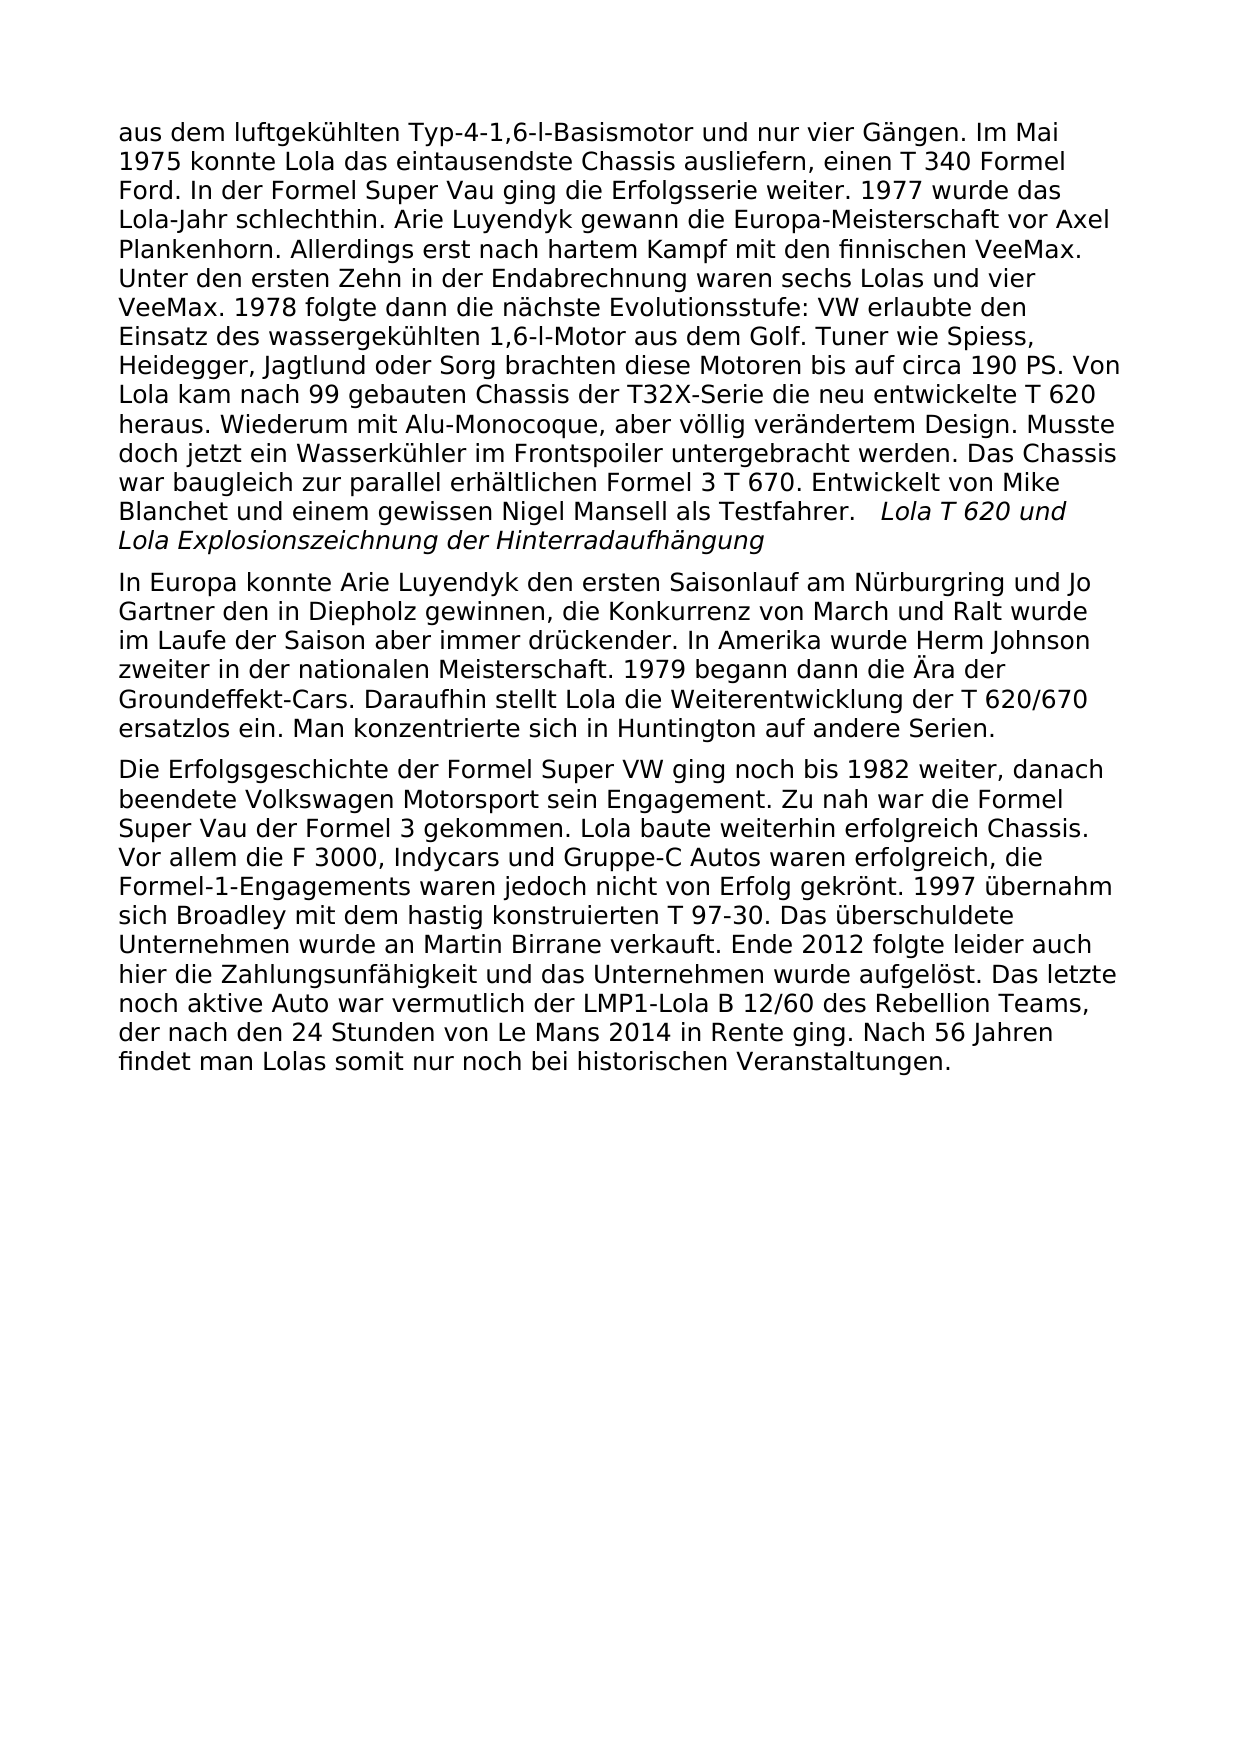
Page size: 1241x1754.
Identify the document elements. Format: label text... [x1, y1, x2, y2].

text aus dem luftgekühlten Typ-4-1,6-l-Basismotor und nur vier Gängen. Im Mai 1975 konnte Lola das eintausendste Chassis ausliefern, einen T 340 Formel Ford. In der Formel Super Vau ging die Erfolgsserie weiter. 1977 wurde das Lola-Jahr schlechthin. Arie Luyendyk gewann die Europa-Meisterschaft vor Axel Plankenhorn. Allerdings erst nach hartem Kampf mit den finnischen VeeMax. Unter den ersten Zehn in der Endabrechnung waren sechs Lolas und vier VeeMax. 1978 folgte dann die nächste Evolutionsstufe: VW erlaubte den Einsatz des wassergekühlten 1,6-l-Motor aus dem Golf. Tuner wie Spiess, Heidegger, Jagtlund oder Sorg brachten diese Motoren bis auf circa 190 PS. Von Lola kam nach 99 gebauten Chassis der T32X-Serie die neu entwickelte T 620 heraus. Wiederum mit Alu-Monocoque, aber völlig verändertem Design. Musste doch jetzt ein Wasserkühler im Frontspoiler untergebracht werden. Das Chassis war baugleich zur parallel erhältlichen Formel 3 T 670. Entwickelt von Mike Blanchet und einem gewissen Nigel Mansell als Testfahrer. Lola T 620 und Lola Explosionszeichnung der Hinterradaufhängung [118, 118, 1122, 556]
text In Europa konnte Arie Luyendyk den ersten Saisonlauf am Nürburgring und Jo Gartner den in Diepholz gewinnen, die Konkurrenz von March und Ralt wurde im Laufe der Saison aber immer drückender. In Amerika wurde Herm Johnson zweiter in der nationalen Meisterschaft. 1979 begann dann die Ära der Groundeffekt-Cars. Daraufhin stellt Lola die Weiterentwicklung der T 620/670 ersatzlos ein. Man konzentrierte sich in Huntington auf andere Serien. [118, 568, 1122, 743]
text Die Erfolgsgeschichte der Formel Super VW ging noch bis 1982 weiter, danach beendete Volkswagen Motorsport sein Engagement. Zu nah war die Formel Super Vau der Formel 3 gekommen. Lola baute weiterhin erfolgreich Chassis. Vor allem die F 3000, Indycars und Gruppe-C Autos waren erfolgreich, die Formel-1-Engagements waren jedoch nicht von Erfolg gekrönt. 1997 übernahm sich Broadley mit dem hastig konstruierten T 97-30. Das überschuldete Unternehmen wurde an Martin Birrane verkauft. Ende 2012 folgte leider auch hier die Zahlungsunfähigkeit und das Unternehmen wurde aufgelöst. Das letzte noch aktive Auto war vermutlich der LMP1-Lola B 12/60 des Rebellion Teams, der nach den 24 Stunden von Le Mans 2014 in Rente ging. Nach 56 Jahren findet man Lolas somit nur noch bei historischen Veranstaltungen. [118, 756, 1122, 1076]
